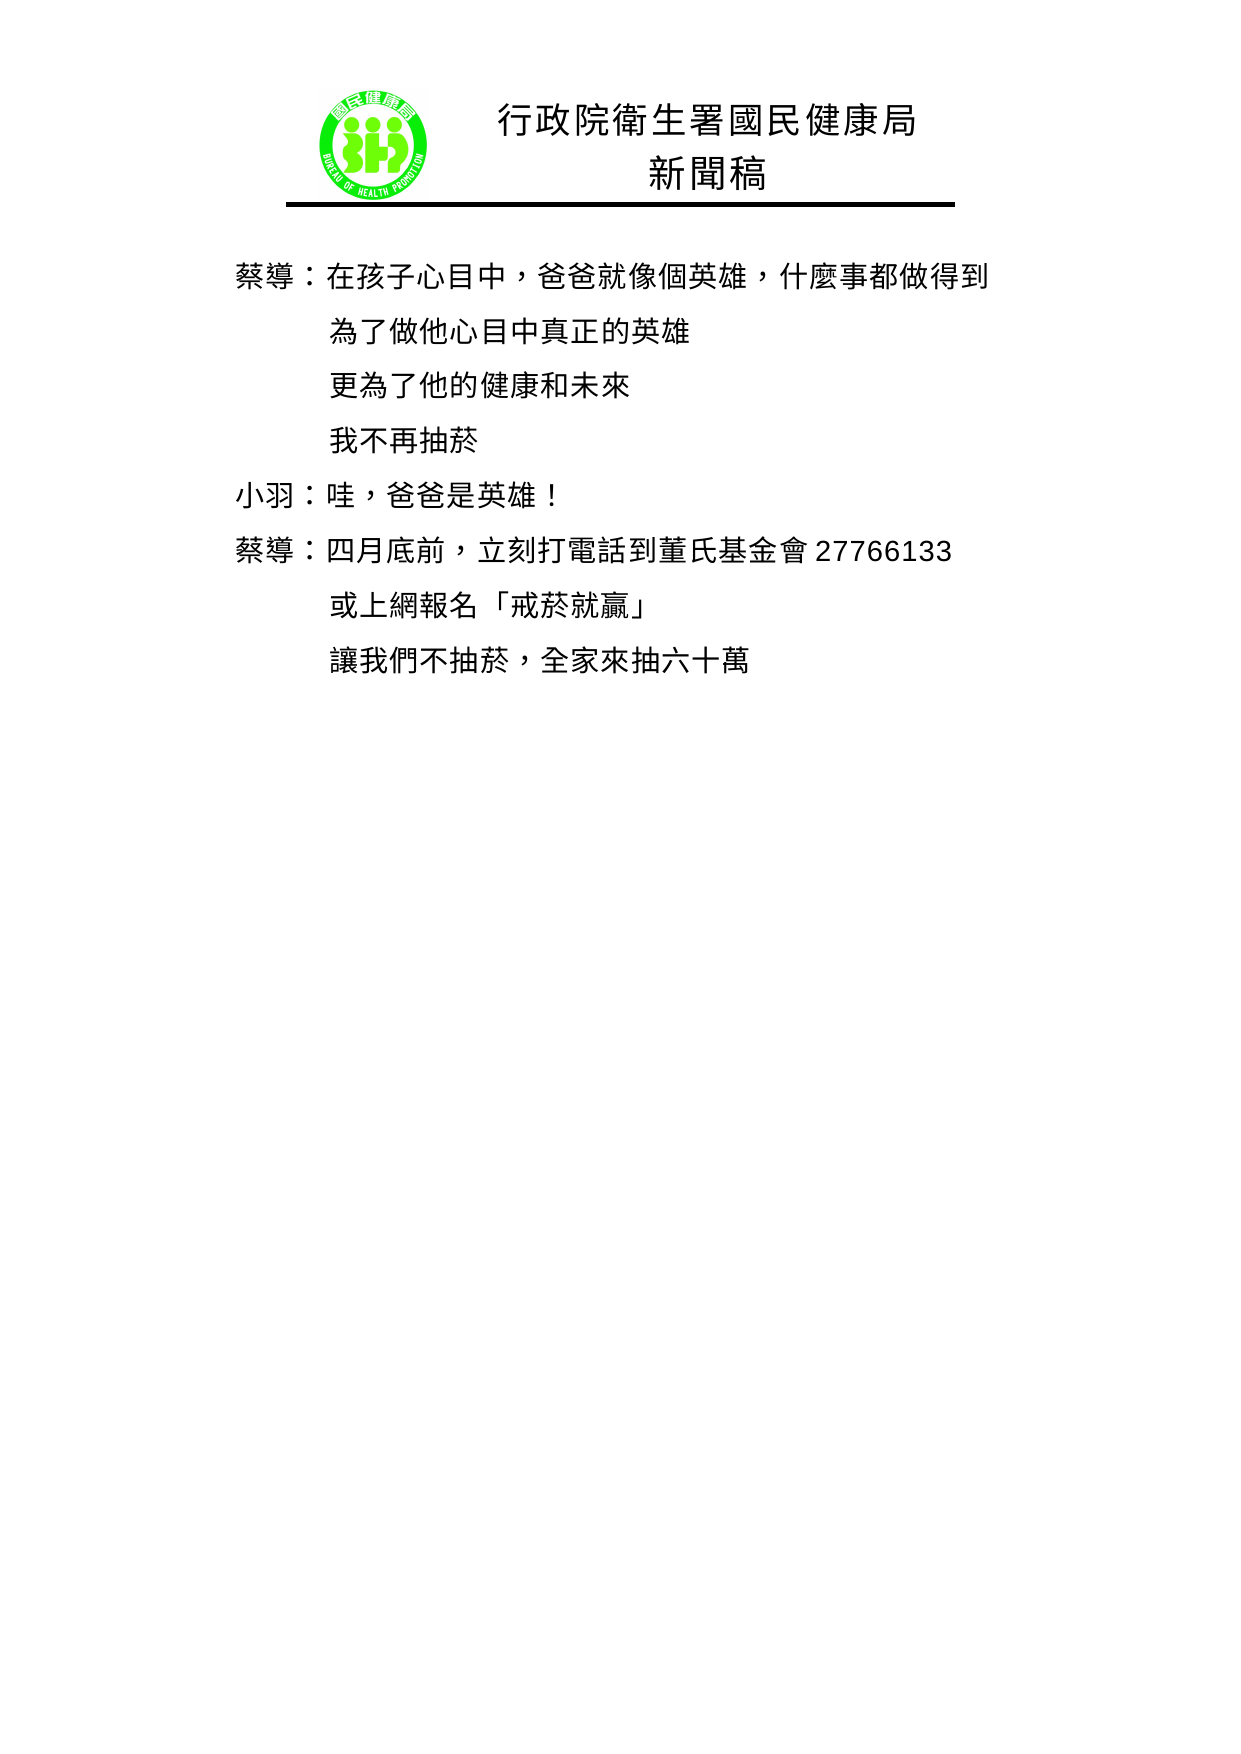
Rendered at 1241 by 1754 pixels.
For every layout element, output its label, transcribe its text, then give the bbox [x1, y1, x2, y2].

text 小羽：哇，爸爸是英雄！ [173, 473, 1067, 515]
text 蔡導：在孩子心目中，爸爸就像個英雄，什麼事都做得到 [173, 253, 1067, 296]
text 更為了他的健康和未來 [329, 363, 1067, 405]
text 讓我們不抽菸，全家來抽六十萬 [329, 637, 1067, 680]
text 或上網報名「戒菸就贏」 [329, 583, 1067, 625]
text 為了做他心目中真正的英雄 [329, 308, 1067, 350]
text 我不再抽菸 [329, 418, 1067, 460]
text 蔡導：四月底前，立刻打電話到董氏基金會27766133 [173, 528, 1067, 570]
